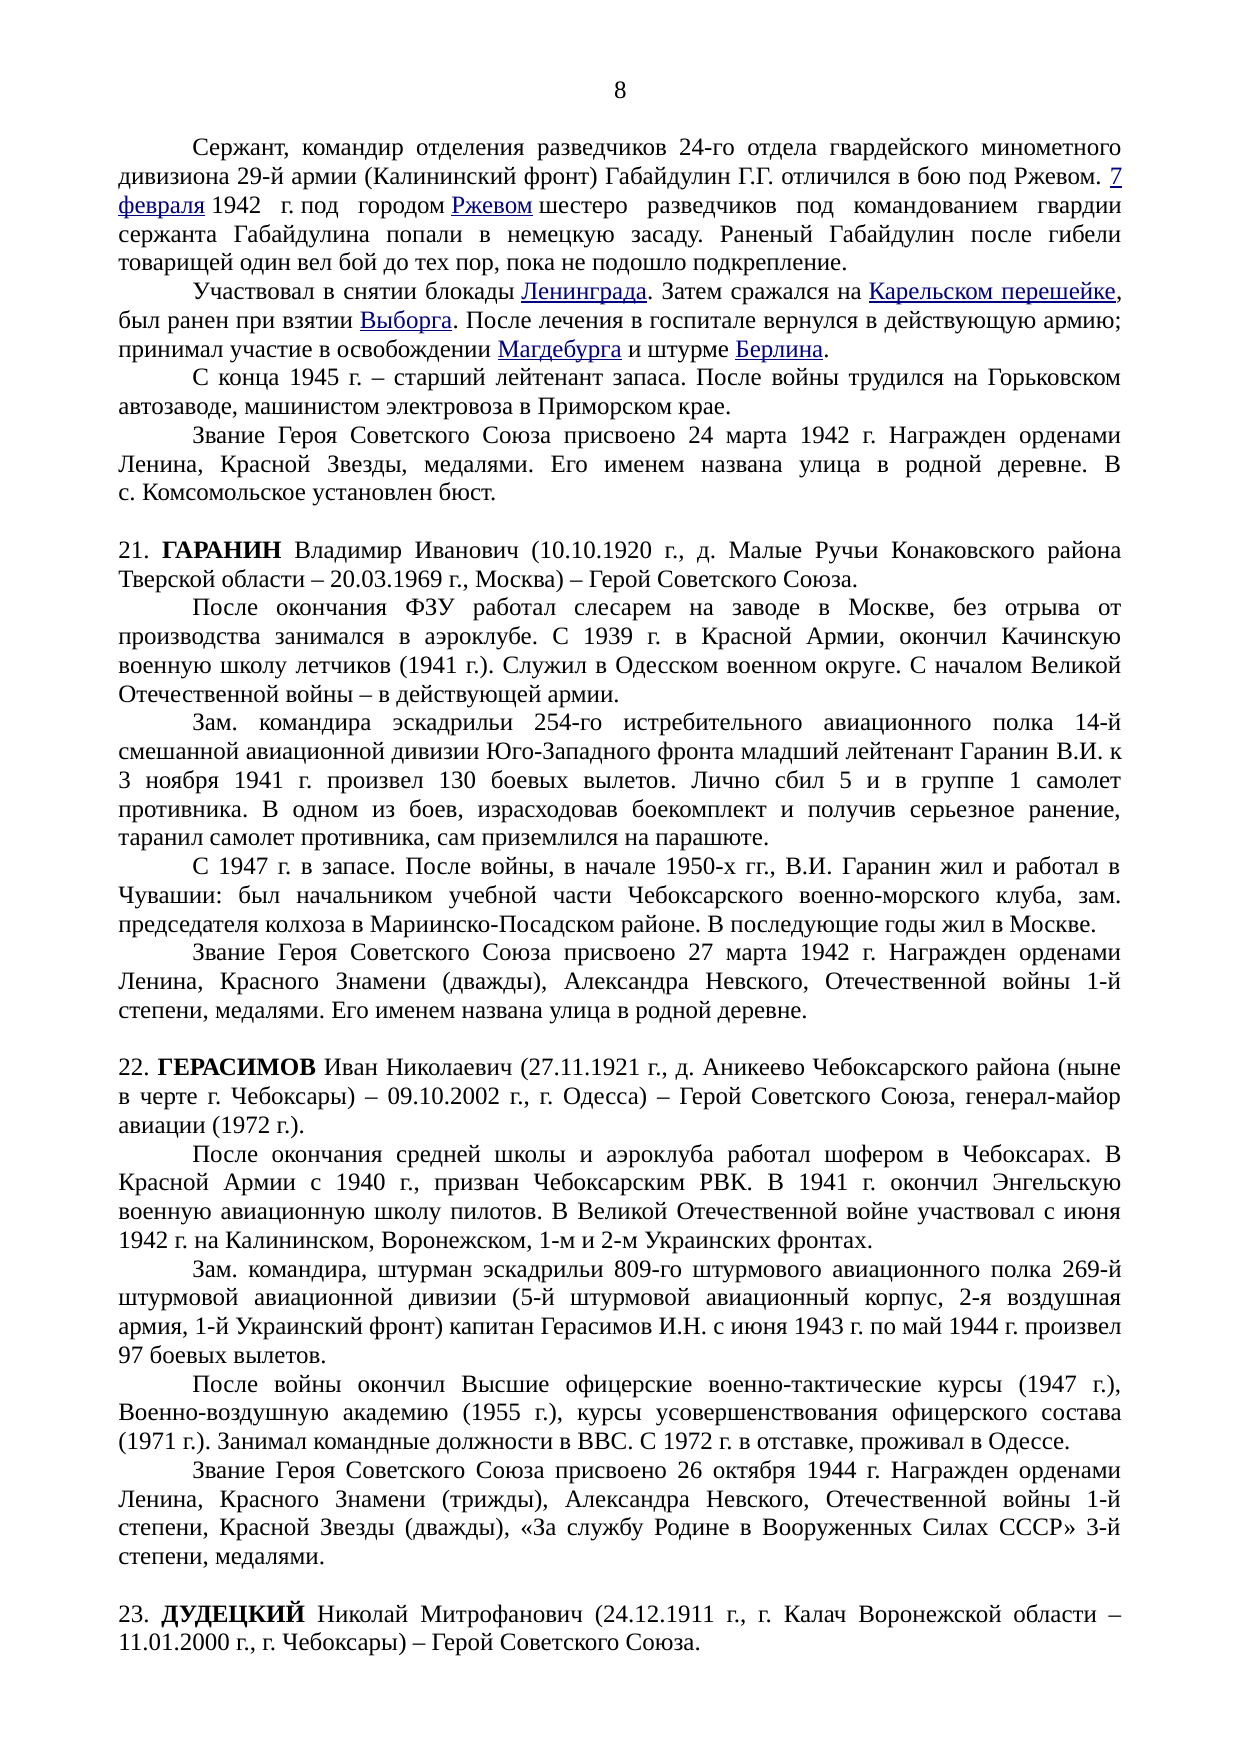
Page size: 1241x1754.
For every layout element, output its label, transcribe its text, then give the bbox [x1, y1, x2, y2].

text 22. ГЕРАСИМОВ Иван Николаевич (27.11.1921 г., д. Аникеево Чебоксарского района (ныне в черте г. Чебоксары) – 09.10.2002 г., г. Одесса) – Герой Советского Союза, генерал-майор авиации (1972 г.). [118, 1052, 1122, 1139]
text После окончания средней школы и аэроклуба работал шофером в Чебоксарах. В Красной Армии с 1940 г., призван Чебоксарским РВК. В 1941 г. окончил Энгельскую военную авиационную школу пилотов. В Великой Отечественной войне участвовал с июня 1942 г. на Калининском, Воронежском, 1-м и 2-м Украинских фронтах. [118, 1139, 1122, 1254]
text Звание Героя Советского Союза присвоено 27 марта 1942 г. Награжден орденами Ленина, Красного Знамени (дважды), Александра Невского, Отечественной войны 1-й степени, медалями. Его именем названа улица в родной деревне. [118, 937, 1122, 1024]
text С 1947 г. в запасе. После войны, в начале 1950-х гг., В.И. Гаранин жил и работал в Чувашии: был начальником учебной части Чебоксарского военно-морского клуба, зам. председателя колхоза в Мариинско-Посадском районе. В последующие годы жил в Москве. [118, 851, 1122, 937]
text После войны окончил Высшие офицерские военно-тактические курсы (1947 г.), Военно-воздушную академию (1955 г.), курсы усовершенствования офицерского состава (1971 г.). Занимал командные должности в ВВС. С 1972 г. в отставке, проживал в Одессе. [118, 1369, 1122, 1455]
text Сержант, командир отделения разведчиков 24-го отдела гвардейского минометного дивизиона 29-й армии (Калининский фронт) Габайдулин Г.Г. отличился в бою под Ржевом. 7 февраля 1942 г. под городом Ржевом шестеро разведчиков под командованием гвардии сержанта Габайдулина попали в немецкую засаду. Раненый Габайдулин после гибели товарищей один вел бой до тех пор, пока не подошло подкрепление. [118, 132, 1122, 276]
text 21. ГАРАНИН Владимир Иванович (10.10.1920 г., д. Малые Ручьи Конаковского района Тверской области – 20.03.1969 г., Москва) – Герой Советского Союза. [118, 535, 1122, 592]
text После окончания ФЗУ работал слесарем на заводе в Москве, без отрыва от производства занимался в аэроклубе. С 1939 г. в Красной Армии, окончил Качинскую военную школу летчиков (1941 г.). Служил в Одесском военном округе. С началом Великой Отечественной войны – в действующей армии. [118, 592, 1122, 707]
text Участвовал в снятии блокады Ленинграда. Затем сражался на Карельском перешейке, был ранен при взятии Выборга. После лечения в госпитале вернулся в действующую армию; принимал участие в освобождении Магдебурга и штурме Берлина. [118, 276, 1122, 362]
text Звание Героя Советского Союза присвоено 24 марта 1942 г. Награжден орденами Ленина, Красной Звезды, медалями. Его именем названа улица в родной деревне. В с. Комсомольское установлен бюст. [118, 420, 1122, 506]
text 23. ДУДЕЦКИЙ Николай Митрофанович (24.12.1911 г., г. Калач Воронежской области – 11.01.2000 г., г. Чебоксары) – Герой Советского Союза. [118, 1599, 1122, 1656]
text Зам. командира, штурман эскадрильи 809-го штурмового авиационного полка 269-й штурмовой авиационной дивизии (5-й штурмовой авиационный корпус, 2-я воздушная армия, 1-й Украинский фронт) капитан Герасимов И.Н. с июня 1943 г. по май 1944 г. произвел 97 боевых вылетов. [118, 1254, 1122, 1369]
text С конца 1945 г. – старший лейтенант запаса. После войны трудился на Горьковском автозаводе, машинистом электровоза в Приморском крае. [118, 362, 1122, 420]
text Звание Героя Советского Союза присвоено 26 октября 1944 г. Награжден орденами Ленина, Красного Знамени (трижды), Александра Невского, Отечественной войны 1-й степени, Красной Звезды (дважды), «За службу Родине в Вооруженных Силах СССР» 3-й степени, медалями. [118, 1455, 1122, 1570]
text Зам. командира эскадрильи 254-го истребительного авиационного полка 14-й смешанной авиационной дивизии Юго-Западного фронта младший лейтенант Гаранин В.И. к 3 ноября 1941 г. произвел 130 боевых вылетов. Лично сбил 5 и в группе 1 самолет противника. В одном из боев, израсходовав боекомплект и получив серьезное ранение, таранил самолет противника, сам приземлился на парашюте. [118, 707, 1122, 851]
